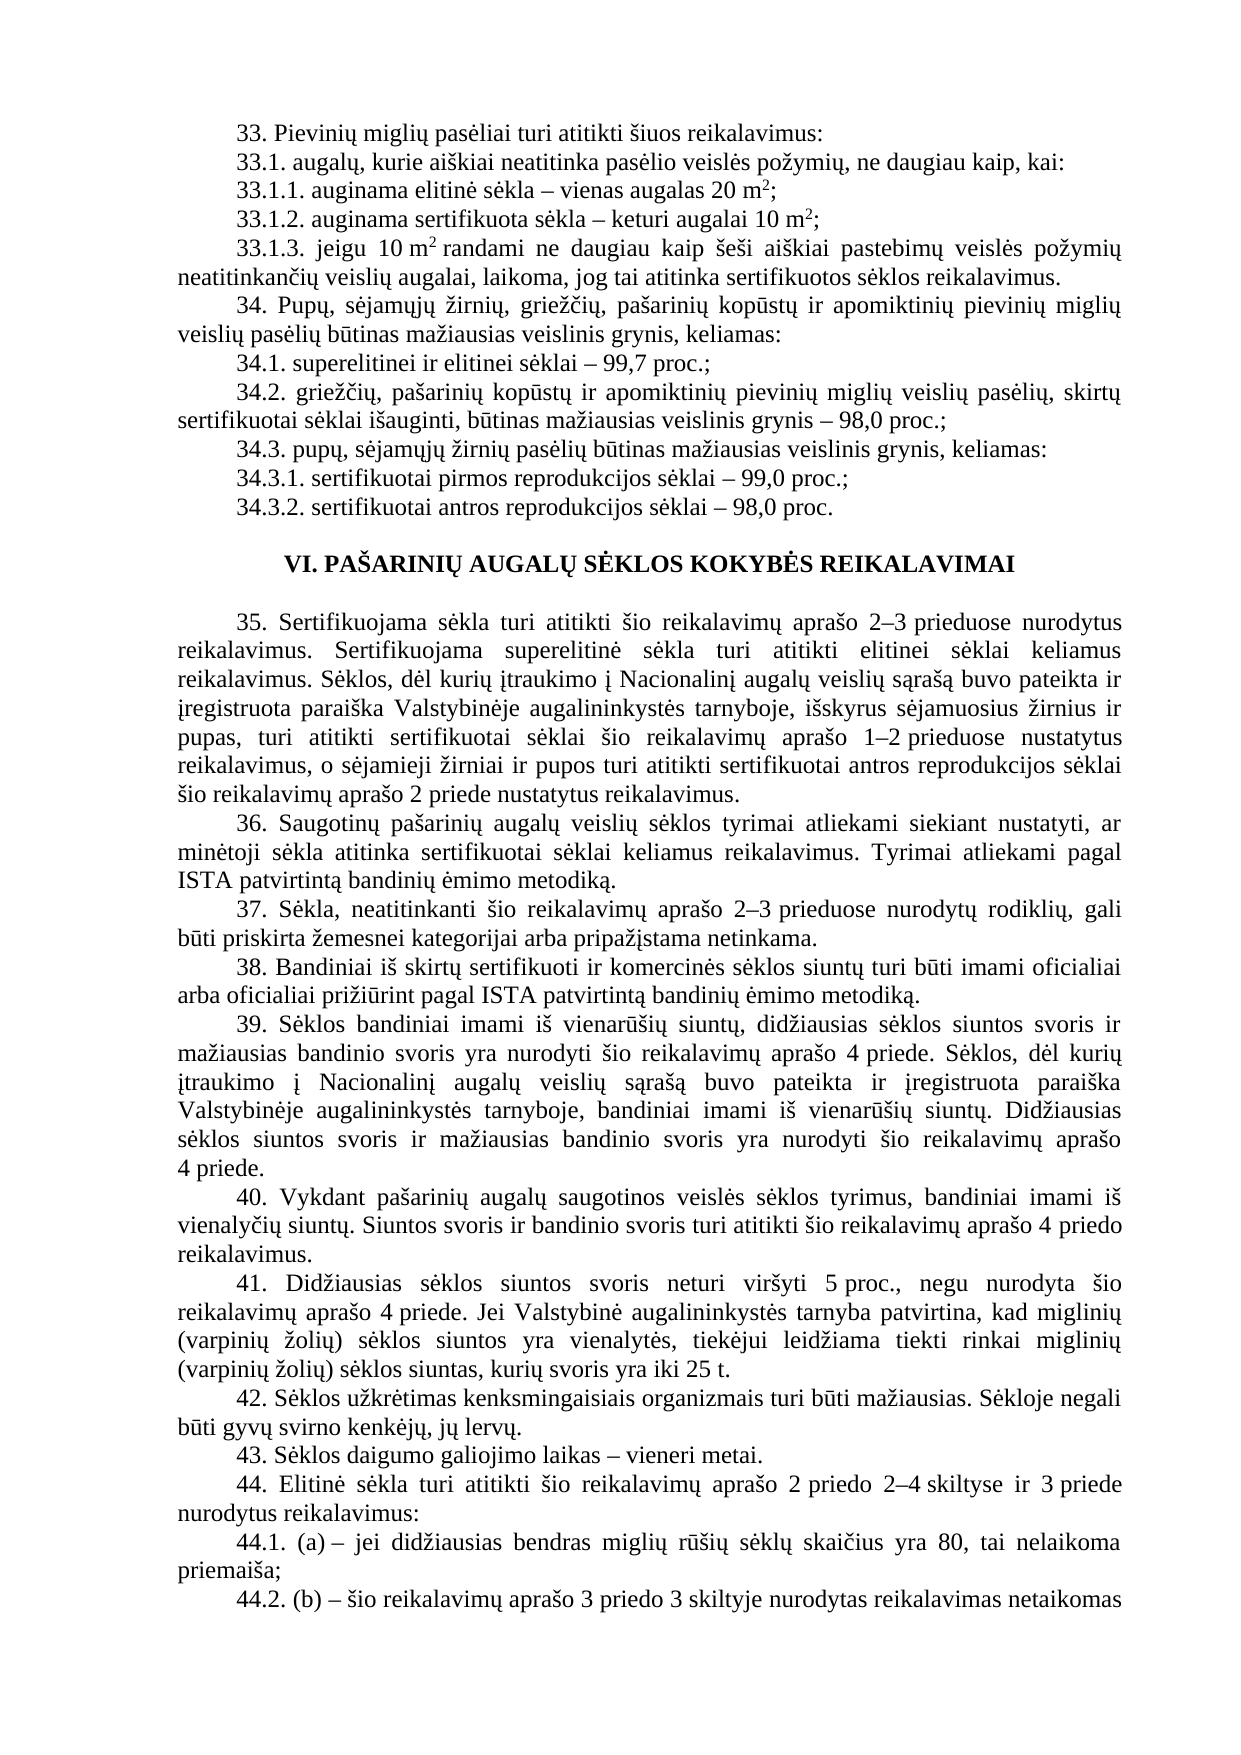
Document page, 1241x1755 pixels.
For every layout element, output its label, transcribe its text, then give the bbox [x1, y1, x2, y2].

text 34.1. superelitinei ir elitinei sėklai – 99,7 proc.; [177, 348, 1122, 377]
text 33.1.1. auginama elitinė sėkla – vienas augalas 20 m2; [177, 176, 1122, 204]
text 39. Sėklos bandiniai imami iš vienarūšių siuntų, didžiausias sėklos siuntos svoris ir mažiausias bandinio svoris yra nurodyti šio reikalavimų aprašo 4 priede. Sėklos, dėl kurių įtraukimo į Nacionalinį augalų veislių sąrašą buvo pateikta ir įregistruota paraiška Valstybinėje augalininkystės tarnyboje, bandiniai imami iš vienarūšių siuntų. Didžiausias sėklos siuntos svoris ir mažiausias bandinio svoris yra nurodyti šio reikalavimų aprašo 4 priede. [177, 1009, 1122, 1182]
text 33.1.3. jeigu 10 m2 randami ne daugiau kaip šeši aiškiai pastebimų veislės požymių neatitinkančių veislių augalai, laikoma, jog tai atitinka sertifikuotos sėklos reikalavimus. [177, 233, 1122, 291]
text 34. Pupų, sėjamųjų žirnių, griežčių, pašarinių kopūstų ir apomiktinių pievinių miglių veislių pasėlių būtinas mažiausias veislinis grynis, keliamas: [177, 291, 1122, 348]
text 33.1. augalų, kurie aiškiai neatitinka pasėlio veislės požymių, ne daugiau kaip, kai: [177, 147, 1122, 176]
text 34.3.1. sertifikuotai pirmos reprodukcijos sėklai – 99,0 proc.; [177, 463, 1122, 492]
text 38. Bandiniai iš skirtų sertifikuoti ir komercinės sėklos siuntų turi būti imami oficialiai arba oficialiai prižiūrint pagal ISTA patvirtintą bandinių ėmimo metodiką. [177, 952, 1122, 1009]
text 34.3.2. sertifikuotai antros reprodukcijos sėklai – 98,0 proc. [177, 492, 1122, 521]
text 34.3. pupų, sėjamųjų žirnių pasėlių būtinas mažiausias veislinis grynis, keliamas: [177, 434, 1122, 463]
text 33.1.2. auginama sertifikuota sėkla – keturi augalai 10 m2; [177, 204, 1122, 233]
text 34.2. griežčių, pašarinių kopūstų ir apomiktinių pievinių miglių veislių pasėlių, skirtų sertifikuotai sėklai išauginti, būtinas mažiausias veislinis grynis – 98,0 proc.; [177, 377, 1122, 434]
text 44.2. (b) – šio reikalavimų aprašo 3 priedo 3 skiltyje nurodytas reikalavimas netaikomas [177, 1584, 1122, 1613]
text 36. Saugotinų pašarinių augalų veislių sėklos tyrimai atliekami siekiant nustatyti, ar minėtoji sėkla atitinka sertifikuotai sėklai keliamus reikalavimus. Tyrimai atliekami pagal ISTA patvirtintą bandinių ėmimo metodiką. [177, 808, 1122, 894]
text 40. Vykdant pašarinių augalų saugotinos veislės sėklos tyrimus, bandiniai imami iš vienalyčių siuntų. Siuntos svoris ir bandinio svoris turi atitikti šio reikalavimų aprašo 4 priedo reikalavimus. [177, 1182, 1122, 1268]
text 41. Didžiausias sėklos siuntos svoris neturi viršyti 5 proc., negu nurodyta šio reikalavimų aprašo 4 priede. Jei Valstybinė augalininkystės tarnyba patvirtina, kad miglinių (varpinių žolių) sėklos siuntos yra vienalytės, tiekėjui leidžiama tiekti rinkai miglinių (varpinių žolių) sėklos siuntas, kurių svoris yra iki 25 t. [177, 1268, 1122, 1383]
text 37. Sėkla, neatitinkanti šio reikalavimų aprašo 2–3 prieduose nurodytų rodiklių, gali būti priskirta žemesnei kategorijai arba pripažįstama netinkama. [177, 894, 1122, 952]
text 33. Pievinių miglių pasėliai turi atitikti šiuos reikalavimus: [177, 118, 1122, 147]
text 44.1. (a) – jei didžiausias bendras miglių rūšių sėklų skaičius yra 80, tai nelaikoma priemaiša; [177, 1527, 1122, 1584]
text 42. Sėklos užkrėtimas kenksmingaisiais organizmais turi būti mažiausias. Sėkloje negali būti gyvų svirno kenkėjų, jų lervų. [177, 1383, 1122, 1441]
text 43. Sėklos daigumo galiojimo laikas – vieneri metai. [177, 1441, 1122, 1469]
text 35. Sertifikuojama sėkla turi atitikti šio reikalavimų aprašo 2–3 prieduose nurodytus reikalavimus. Sertifikuojama superelitinė sėkla turi atitikti elitinei sėklai keliamus reikalavimus. Sėklos, dėl kurių įtraukimo į Nacionalinį augalų veislių sąrašą buvo pateikta ir įregistruota paraiška Valstybinėje augalininkystės tarnyboje, išskyrus sėjamuosius žirnius ir pupas, turi atitikti sertifikuotai sėklai šio reikalavimų aprašo 1–2 prieduose nustatytus reikalavimus, o sėjamieji žirniai ir pupos turi atitikti sertifikuotai antros reprodukcijos sėklai šio reikalavimų aprašo 2 priede nustatytus reikalavimus. [177, 607, 1122, 808]
text 44. Elitinė sėkla turi atitikti šio reikalavimų aprašo 2 priedo 2–4 skiltyse ir 3 priede nurodytus reikalavimus: [177, 1469, 1122, 1527]
text VI. PAŠARINIŲ AUGALŲ SĖKLOS KOKYBĖS REIKALAVIMAI [177, 549, 1122, 578]
